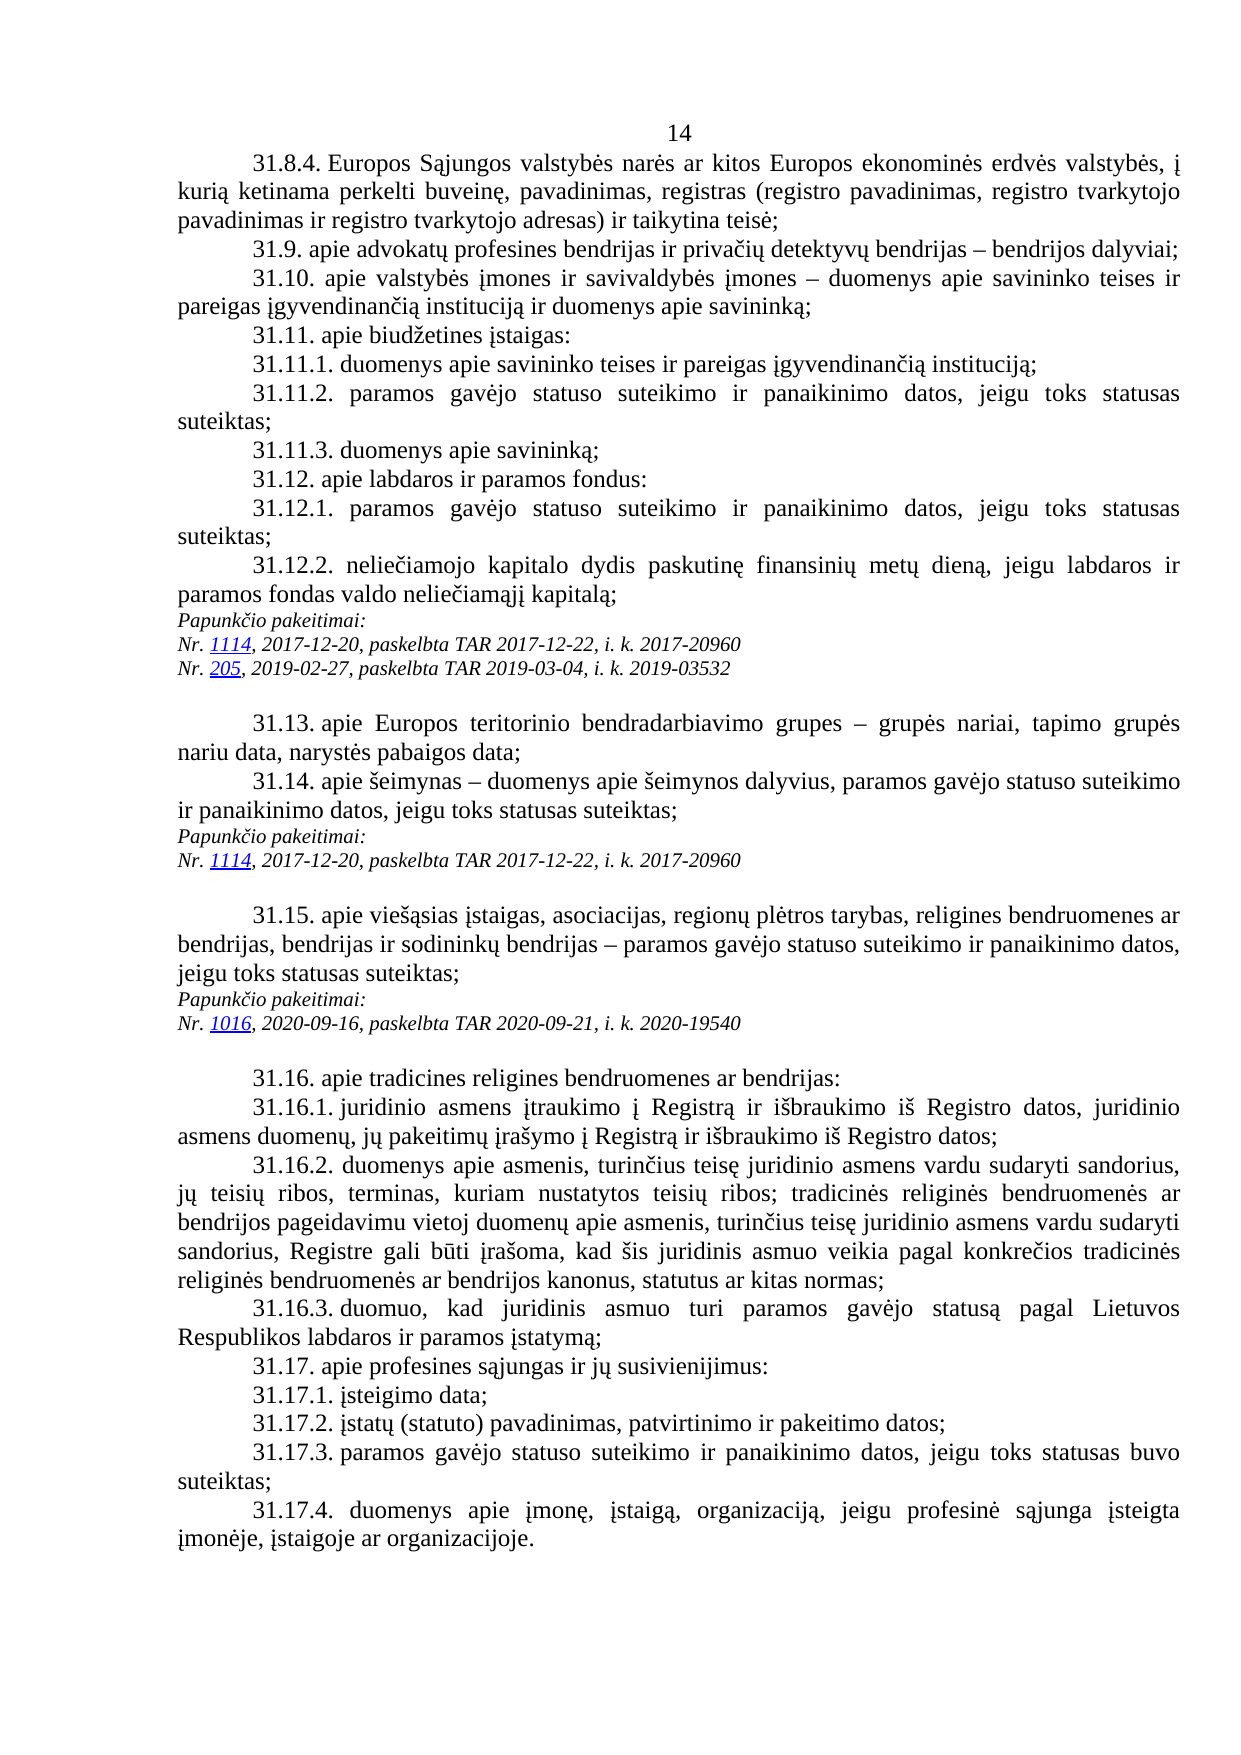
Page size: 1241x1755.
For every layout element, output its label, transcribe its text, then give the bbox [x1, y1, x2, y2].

text Papunkčio pakeitimai: [177, 608, 1181, 632]
text 31.17.4. duomenys apie įmonę, įstaigą, organizaciją, jeigu profesinė sąjunga įsteigta įmonėje, įstaigoje ar organizacijoje. [177, 1495, 1181, 1552]
text 31.8.4. Europos Sąjungos valstybės narės ar kitos Europos ekonominės erdvės valstybės, į kurią ketinama perkelti buveinę, pavadinimas, registras (registro pavadinimas, registro tvarkytojo pavadinimas ir registro tvarkytojo adresas) ir taikytina teisė; [177, 148, 1181, 234]
text Nr. 1114, 2017-12-20, paskelbta TAR 2017-12-22, i. k. 2017-20960 [177, 632, 1181, 656]
text 31.16. apie tradicines religines bendruomenes ar bendrijas: [177, 1063, 1181, 1092]
text 31.9. apie advokatų profesines bendrijas ir privačių detektyvų bendrijas – bendrijos dalyviai; [177, 234, 1181, 263]
text 31.17.2. įstatų (statuto) pavadinimas, patvirtinimo ir pakeitimo datos; [177, 1408, 1181, 1437]
text 31.13. apie Europos teritorinio bendradarbiavimo grupes – grupės nariai, tapimo grupės nariu data, narystės pabaigos data; [177, 708, 1181, 766]
text Nr. 1016, 2020-09-16, paskelbta TAR 2020-09-21, i. k. 2020-19540 [177, 1011, 1181, 1035]
text Papunkčio pakeitimai: [177, 987, 1181, 1011]
text 31.12.2. neliečiamojo kapitalo dydis paskutinę finansinių metų dieną, jeigu labdaros ir paramos fondas valdo neliečiamąjį kapitalą; [177, 550, 1181, 608]
text Papunkčio pakeitimai: [177, 823, 1181, 848]
text Nr. 205, 2019-02-27, paskelbta TAR 2019-03-04, i. k. 2019-03532 [177, 656, 1181, 680]
text 31.15. apie viešąsias įstaigas, asociacijas, regionų plėtros tarybas, religines bendruomenes ar bendrijas, bendrijas ir sodininkų bendrijas – paramos gavėjo statuso suteikimo ir panaikinimo datos, jeigu toks statusas suteiktas; [177, 900, 1181, 987]
text 31.17.3. paramos gavėjo statuso suteikimo ir panaikinimo datos, jeigu toks statusas buvo suteiktas; [177, 1437, 1181, 1495]
text 31.16.1. juridinio asmens įtraukimo į Registrą ir išbraukimo iš Registro datos, juridinio asmens duomenų, jų pakeitimų įrašymo į Registrą ir išbraukimo iš Registro datos; [177, 1092, 1181, 1150]
text 31.11.3. duomenys apie savininką; [177, 435, 1181, 464]
text 31.10. apie valstybės įmones ir savivaldybės įmones – duomenys apie savininko teises ir pareigas įgyvendinančią instituciją ir duomenys apie savininką; [177, 263, 1181, 320]
text Nr. 1114, 2017-12-20, paskelbta TAR 2017-12-22, i. k. 2017-20960 [177, 848, 1181, 872]
text 31.14. apie šeimynas – duomenys apie šeimynos dalyvius, paramos gavėjo statuso suteikimo ir panaikinimo datos, jeigu toks statusas suteiktas; [177, 766, 1181, 823]
text 31.16.2. duomenys apie asmenis, turinčius teisę juridinio asmens vardu sudaryti sandorius, jų teisių ribos, terminas, kuriam nustatytos teisių ribos; tradicinės religinės bendruomenės ar bendrijos pageidavimu vietoj duomenų apie asmenis, turinčius teisę juridinio asmens vardu sudaryti sandorius, Registre gali būti įrašoma, kad šis juridinis asmuo veikia pagal konkrečios tradicinės religinės bendruomenės ar bendrijos kanonus, statutus ar kitas normas; [177, 1150, 1181, 1293]
text 31.12. apie labdaros ir paramos fondus: [177, 464, 1181, 493]
text 31.17.1. įsteigimo data; [177, 1380, 1181, 1408]
text 31.11.2. paramos gavėjo statuso suteikimo ir panaikinimo datos, jeigu toks statusas suteiktas; [177, 378, 1181, 435]
text 31.11. apie biudžetines įstaigas: [177, 320, 1181, 349]
text 31.12.1. paramos gavėjo statuso suteikimo ir panaikinimo datos, jeigu toks statusas suteiktas; [177, 493, 1181, 550]
text 31.11.1. duomenys apie savininko teises ir pareigas įgyvendinančią instituciją; [177, 349, 1181, 378]
text 31.16.3. duomuo, kad juridinis asmuo turi paramos gavėjo statusą pagal Lietuvos Respublikos labdaros ir paramos įstatymą; [177, 1293, 1181, 1351]
text 31.17. apie profesines sąjungas ir jų susivienijimus: [177, 1351, 1181, 1380]
